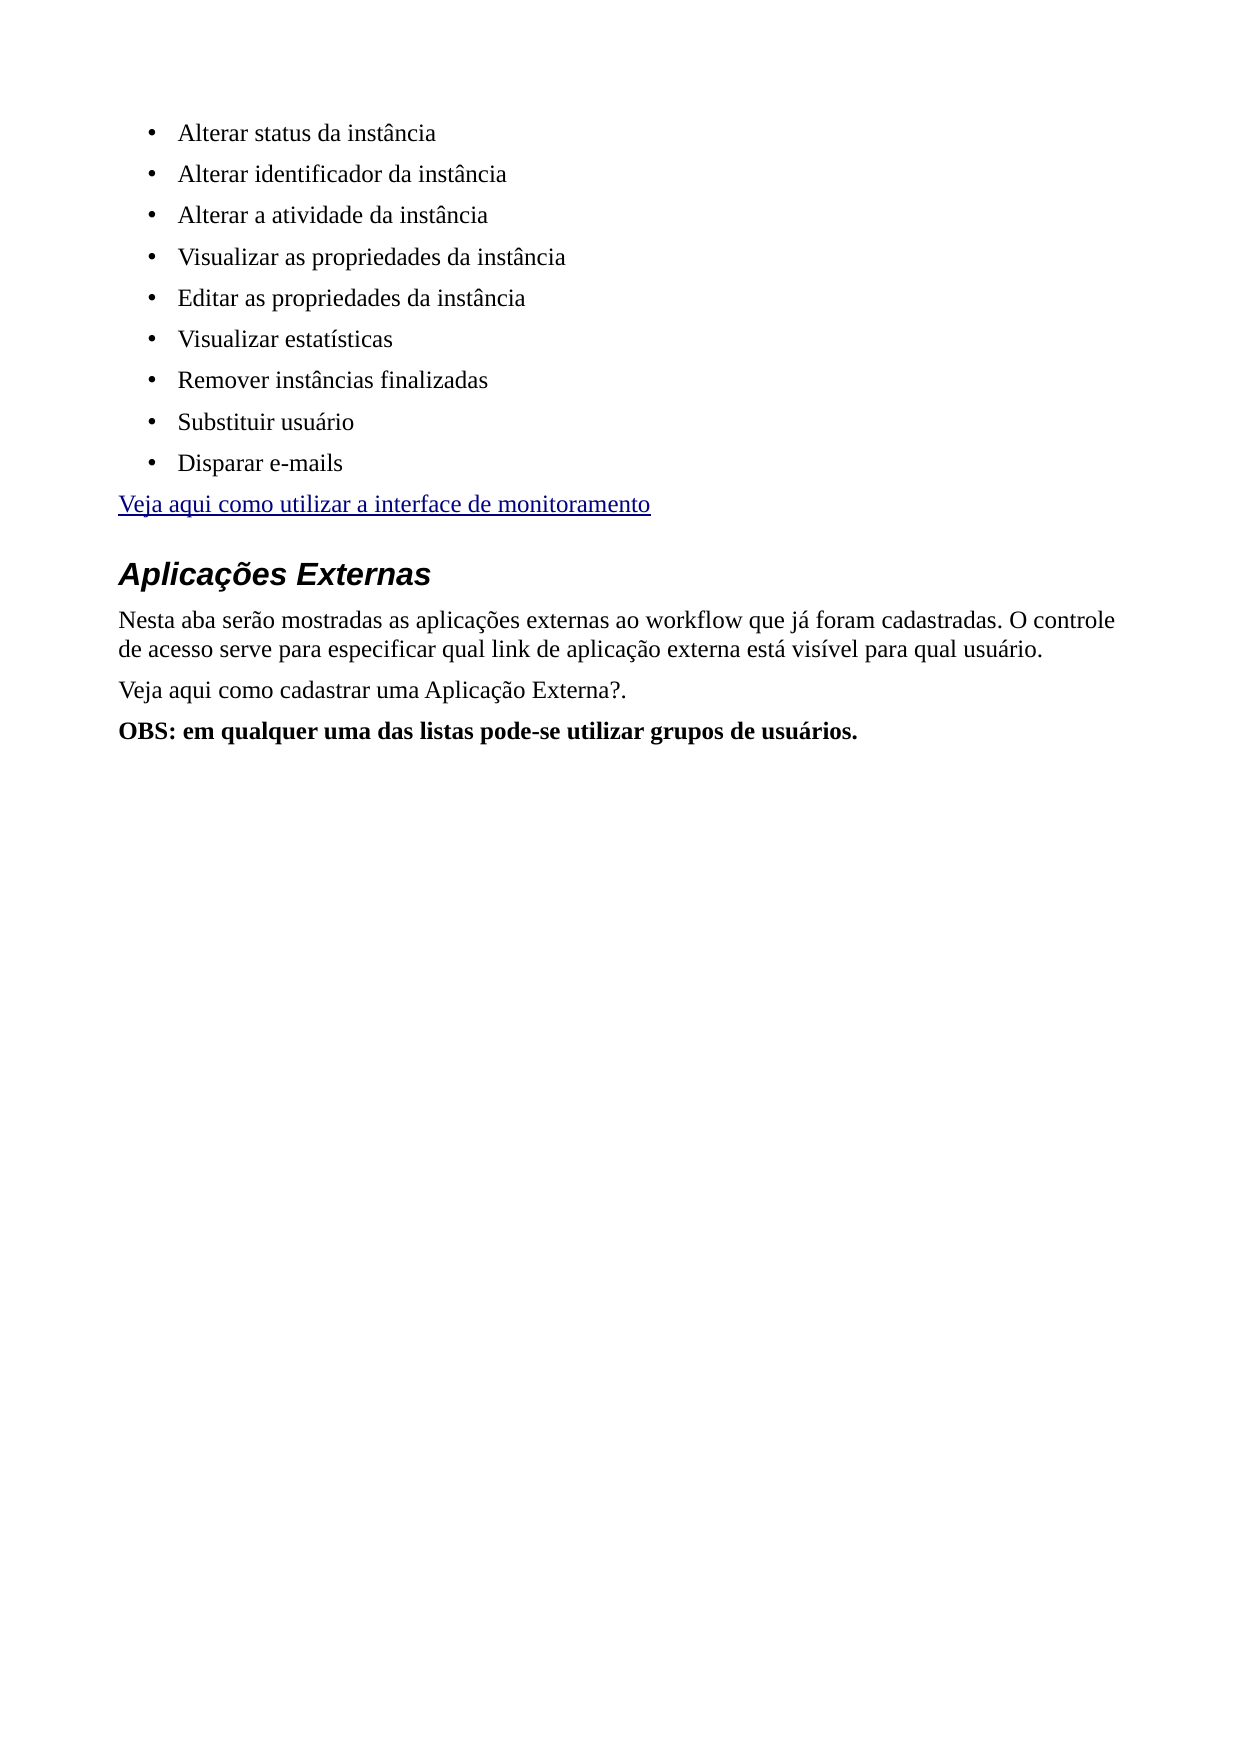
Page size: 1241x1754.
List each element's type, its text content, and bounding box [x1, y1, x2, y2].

list Disparar e-mails [148, 448, 1122, 477]
text Veja aqui como utilizar a interface de monitoramento [118, 489, 1122, 518]
list Substituir usuário [148, 407, 1122, 436]
list Remover instâncias finalizadas [148, 366, 1122, 394]
list Visualizar as propriedades da instância [148, 242, 1122, 271]
list Alterar status da instância [148, 118, 1122, 147]
text Nesta aba serão mostradas as aplicações externas ao workflow que já foram cadastradas. O controle de acesso serve para especificar qual link de aplicação externa está visível para qual usuário. [118, 605, 1122, 662]
text Veja aqui como cadastrar uma Aplicação Externa?. [118, 675, 1122, 704]
list Alterar identificador da instância [148, 159, 1122, 188]
list Alterar a atividade da instância [148, 201, 1122, 229]
list Visualizar estatísticas [148, 324, 1122, 353]
text OBS: em qualquer uma das listas pode-se utilizar grupos de usuários. [118, 716, 1122, 745]
list Editar as propriedades da instância [148, 283, 1122, 312]
subtitle Aplicações Externas [118, 556, 1122, 592]
